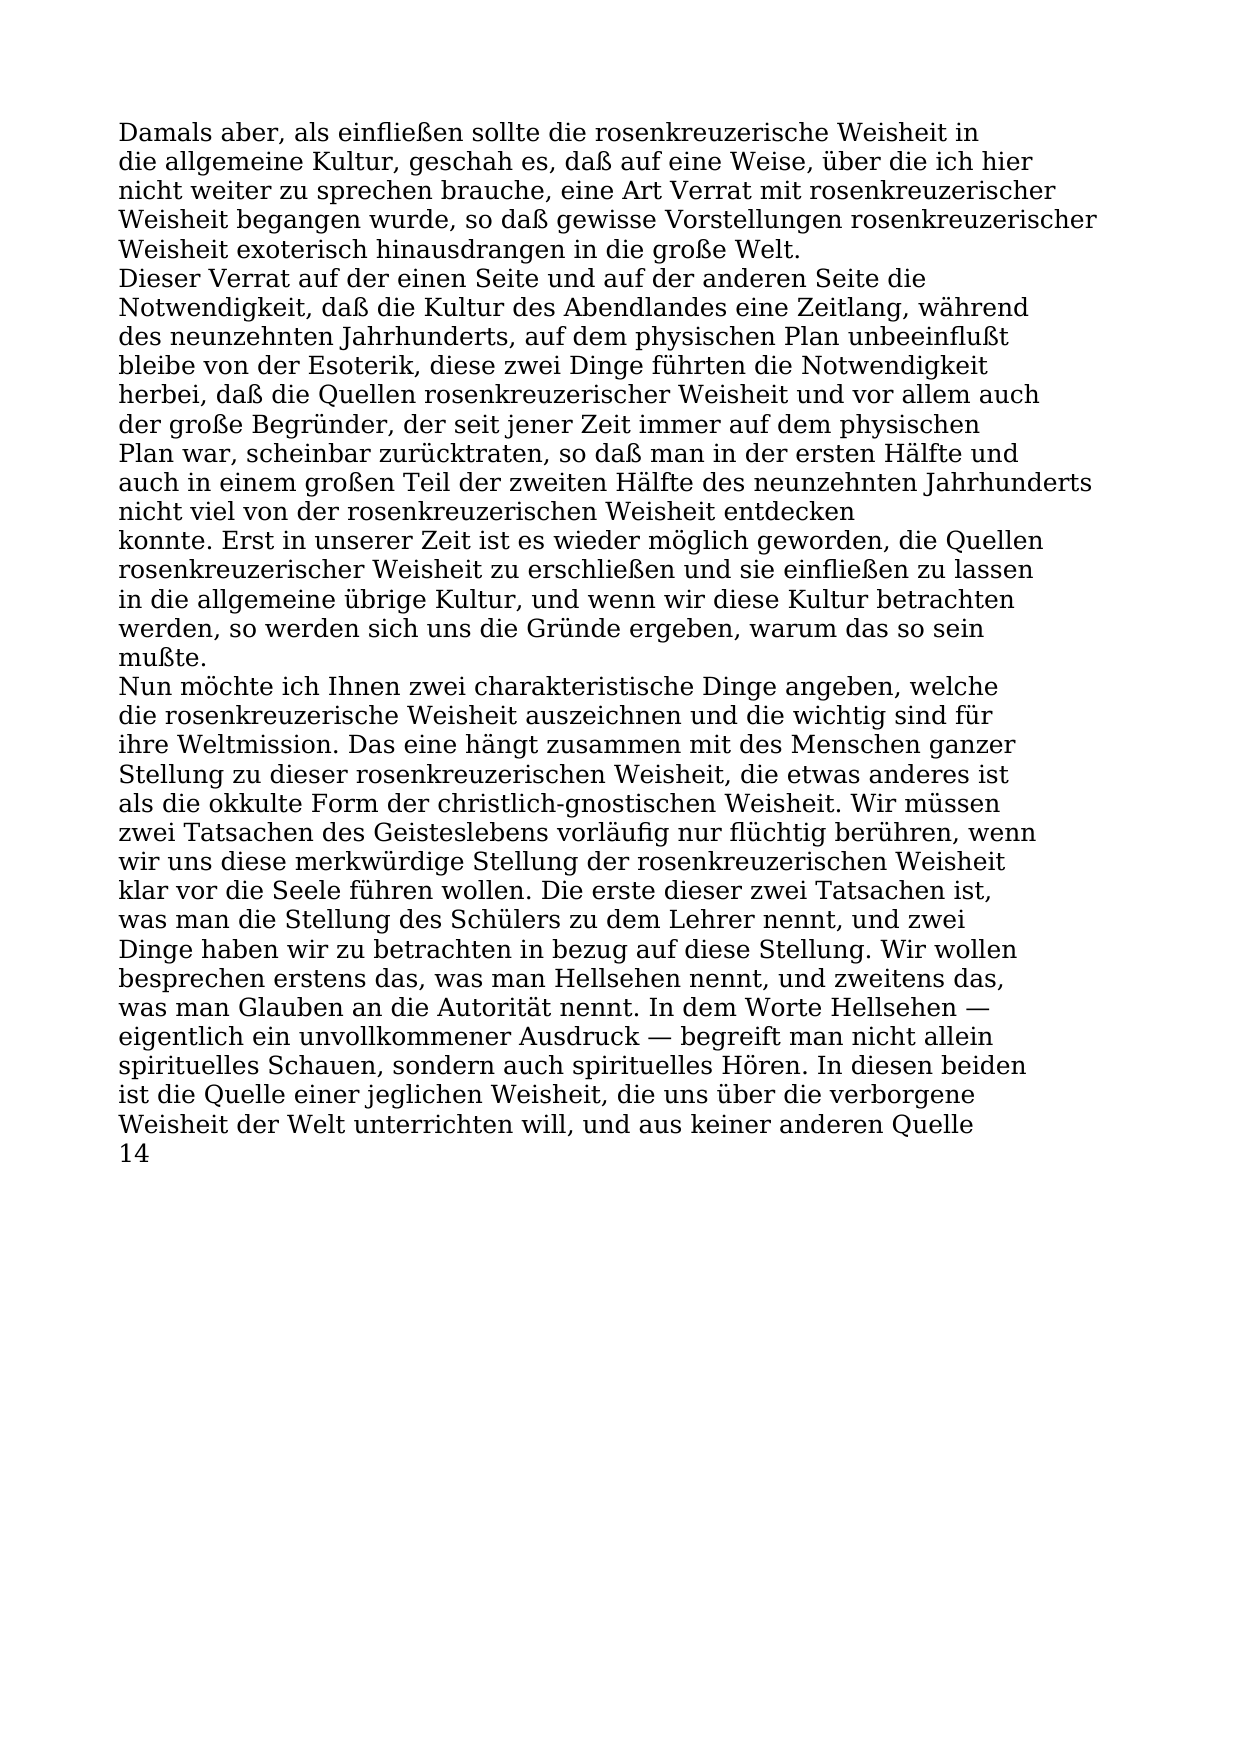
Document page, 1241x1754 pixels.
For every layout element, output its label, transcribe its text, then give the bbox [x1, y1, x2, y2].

text als die okkulte Form der christlich-gnostischen Weisheit. Wir müssen [118, 789, 1122, 818]
text herbei, daß die Quellen rosenkreuzerischer Weisheit und vor allem auch [118, 381, 1122, 410]
text Dieser Verrat auf der einen Seite und auf der anderen Seite die Notwendigkeit, daß die Kultur des Abendlandes eine Zeitlang, während [118, 264, 1122, 322]
text die rosenkreuzerische Weisheit auszeichnen und die wichtig sind für [118, 701, 1122, 731]
text 14 [118, 1139, 1122, 1168]
text was man Glauben an die Autorität nennt. In dem Worte Hellsehen — [118, 993, 1122, 1022]
text was man die Stellung des Schülers zu dem Lehrer nennt, und zwei [118, 906, 1122, 935]
text Weisheit der Welt unterrichten will, und aus keiner anderen Quelle [118, 1110, 1122, 1139]
text Dinge haben wir zu betrachten in bezug auf diese Stellung. Wir wollen [118, 935, 1122, 964]
text eigentlich ein unvollkommener Ausdruck — begreift man nicht allein [118, 1022, 1122, 1051]
text der große Begründer, der seit jener Zeit immer auf dem physischen [118, 410, 1122, 439]
text Stellung zu dieser rosenkreuzerischen Weisheit, die etwas anderes ist [118, 760, 1122, 789]
text konnte. Erst in unserer Zeit ist es wieder möglich geworden, die Quellen [118, 526, 1122, 556]
text die allgemeine Kultur, geschah es, daß auf eine Weise, über die ich hier [118, 147, 1122, 176]
text zwei Tatsachen des Geisteslebens vorläufig nur flüchtig berühren, wenn [118, 818, 1122, 847]
text nicht weiter zu sprechen brauche, eine Art Verrat mit rosenkreuzerischer Weisheit begangen wurde, so daß gewisse Vorstellungen rosenkreuzerischer Weisheit exoterisch hinausdrangen in die große Welt. [118, 176, 1122, 264]
text spirituelles Schauen, sondern auch spirituelles Hören. In diesen beiden [118, 1051, 1122, 1081]
text Damals aber, als einfließen sollte die rosenkreuzerische Weisheit in [118, 118, 1122, 147]
text in die allgemeine übrige Kultur, und wenn wir diese Kultur betrachten [118, 585, 1122, 614]
text werden, so werden sich uns die Gründe ergeben, warum das so sein [118, 614, 1122, 643]
text wir uns diese merkwürdige Stellung der rosenkreuzerischen Weisheit [118, 847, 1122, 876]
text des neunzehnten Jahrhunderts, auf dem physischen Plan unbeeinflußt [118, 322, 1122, 351]
text ist die Quelle einer jeglichen Weisheit, die uns über die verborgene [118, 1081, 1122, 1110]
text rosenkreuzerischer Weisheit zu erschließen und sie einfließen zu lassen [118, 556, 1122, 585]
text mußte. [118, 643, 1122, 672]
text klar vor die Seele führen wollen. Die erste dieser zwei Tatsachen ist, [118, 876, 1122, 906]
text besprechen erstens das, was man Hellsehen nennt, und zweitens das, [118, 964, 1122, 993]
text Plan war, scheinbar zurücktraten, so daß man in der ersten Hälfte und [118, 439, 1122, 468]
text ihre Weltmission. Das eine hängt zusammen mit des Menschen ganzer [118, 731, 1122, 760]
text auch in einem großen Teil der zweiten Hälfte des neunzehnten Jahrhunderts nicht viel von der rosenkreuzerischen Weisheit entdecken [118, 468, 1122, 526]
text Nun möchte ich Ihnen zwei charakteristische Dinge angeben, welche [118, 672, 1122, 701]
text bleibe von der Esoterik, diese zwei Dinge führten die Notwendigkeit [118, 351, 1122, 381]
